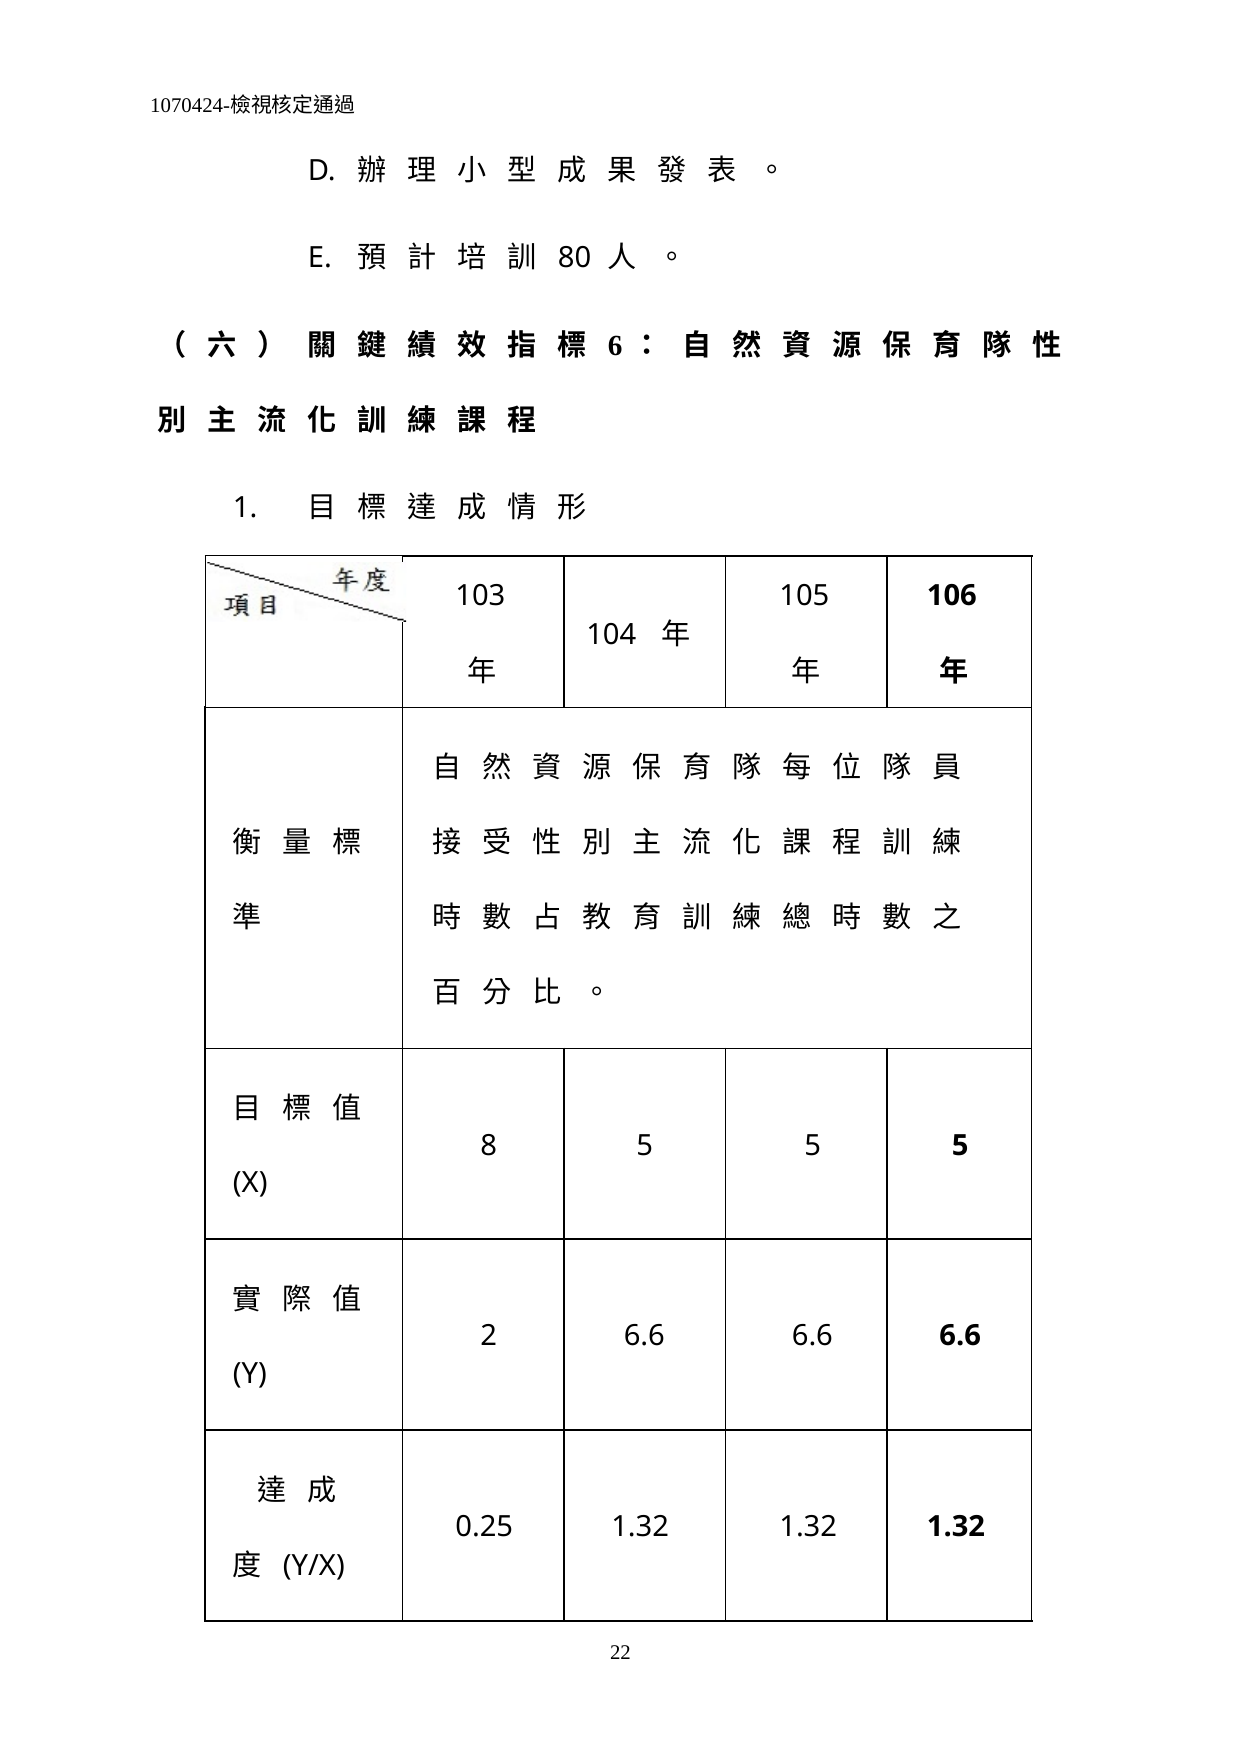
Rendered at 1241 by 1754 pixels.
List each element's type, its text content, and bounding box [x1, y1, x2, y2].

table_cell 5 [888, 1049, 1031, 1238]
table_cell 6.6 [726, 1240, 886, 1429]
table_header 103年 [403, 557, 563, 706]
list 目標達成情形 [231, 467, 1083, 542]
table_cell 6.6 [888, 1240, 1031, 1429]
table_cell 0.25 [403, 1431, 563, 1620]
table_cell 2 [403, 1240, 563, 1429]
table_cell 5 [726, 1049, 886, 1238]
table_cell 自然資源保育隊每位隊員接受性別主流化課程訓練時數占教育訓練總時數之百分比。 [403, 708, 1031, 1047]
list 預計培訓80人。 [305, 217, 1083, 292]
table_cell 目標值(X) [206, 1049, 402, 1238]
table_cell 1.32 [888, 1431, 1031, 1620]
table_cell 實際值(Y) [206, 1240, 402, 1429]
picture [207, 562, 407, 622]
table_header 106年 [888, 557, 1031, 706]
table_header 105年 [726, 557, 886, 706]
text （六）關鍵績效指標6：自然資源保育隊性別主流化訓練課程 [158, 305, 1083, 455]
table_cell 1.32 [726, 1431, 886, 1620]
table_cell 8 [403, 1049, 563, 1238]
table_cell 5 [565, 1049, 725, 1238]
table_cell 1.32 [565, 1431, 725, 1620]
table_cell 6.6 [565, 1240, 725, 1429]
list 辦理小型成果發表。 [305, 130, 1083, 205]
table_header 104年 [565, 557, 725, 706]
table_cell 衡量標準 [206, 708, 402, 1047]
table_header [206, 556, 402, 706]
table_cell 達成度(Y/X) [206, 1431, 402, 1620]
